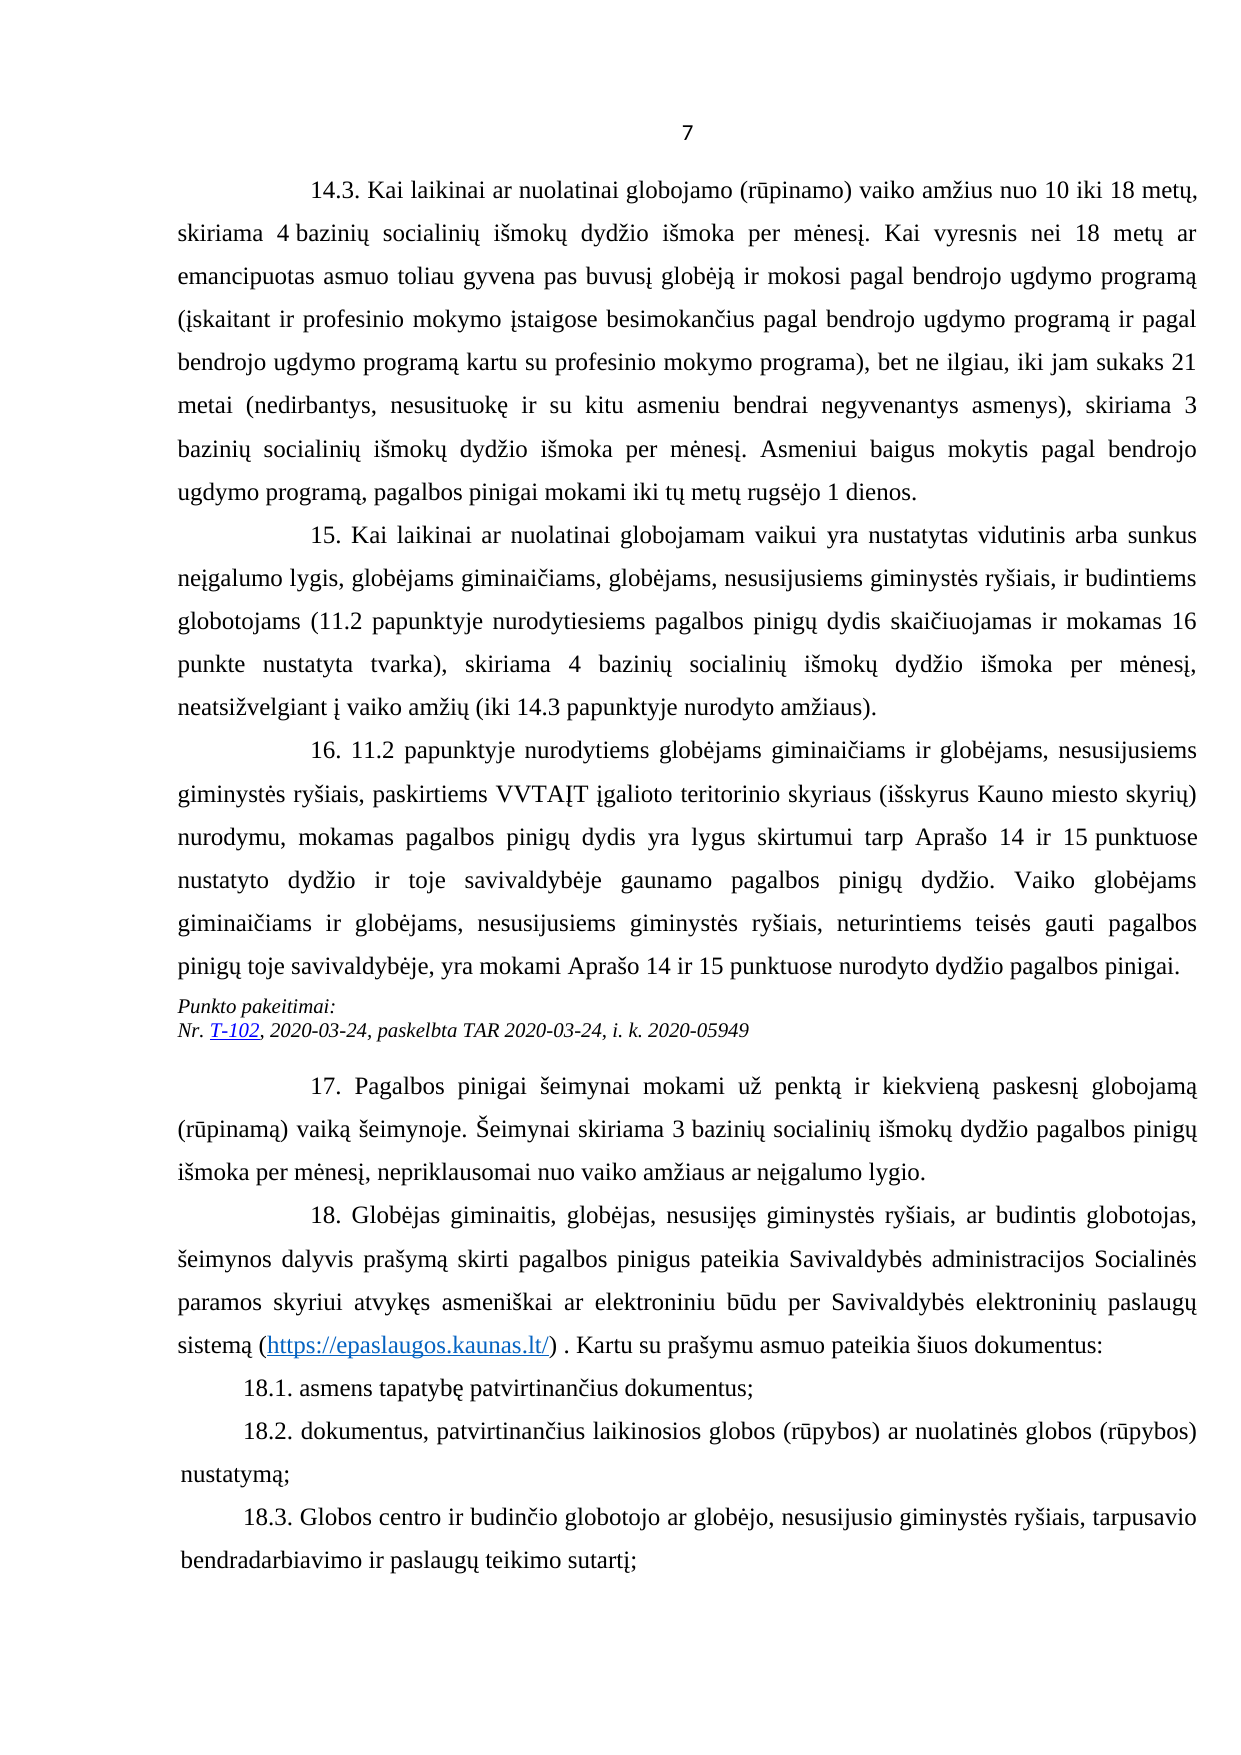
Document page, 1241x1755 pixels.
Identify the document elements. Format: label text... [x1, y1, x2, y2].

text Punkto pakeitimai: [177, 994, 1198, 1018]
text 18.3. Globos centro ir budinčio globotojo ar globėjo, nesusijusio giminystės ryšiais, tarpusavio bendradarbiavimo ir paslaugų teikimo sutartį; [180, 1502, 1198, 1574]
text 16. 11.2 papunktyje nurodytiems globėjams giminaičiams ir globėjams, nesusijusiems giminystės ryšiais, paskirtiems VVTAĮT įgalioto teritorinio skyriaus (išskyrus Kauno miesto skyrių) nurodymu, mokamas pagalbos pinigų dydis yra lygus skirtumui tarp Aprašo 14 ir 15 punktuose nustatyto dydžio ir toje savivaldybėje gaunamo pagalbos pinigų dydžio. Vaiko globėjams giminaičiams ir globėjams, nesusijusiems giminystės ryšiais, neturintiems teisės gauti pagalbos pinigų toje savivaldybėje, yra mokami Aprašo 14 ir 15 punktuose nurodyto dydžio pagalbos pinigai. [177, 736, 1198, 980]
text 14.3. Kai laikinai ar nuolatinai globojamo (rūpinamo) vaiko amžius nuo 10 iki 18 metų, skiriama 4 bazinių socialinių išmokų dydžio išmoka per mėnesį. Kai vyresnis nei 18 metų ar emancipuotas asmuo toliau gyvena pas buvusį globėją ir mokosi pagal bendrojo ugdymo programą (įskaitant ir profesinio mokymo įstaigose besimokančius pagal bendrojo ugdymo programą ir pagal bendrojo ugdymo programą kartu su profesinio mokymo programa), bet ne ilgiau, iki jam sukaks 21 metai (nedirbantys, nesusituokę ir su kitu asmeniu bendrai negyvenantys asmenys), skiriama 3 bazinių socialinių išmokų dydžio išmoka per mėnesį. Asmeniui baigus mokytis pagal bendrojo ugdymo programą, pagalbos pinigai mokami iki tų metų rugsėjo 1 dienos. [177, 175, 1198, 506]
text 17. Pagalbos pinigai šeimynai mokami už penktą ir kiekvieną paskesnį globojamą (rūpinamą) vaiką šeimynoje. Šeimynai skiriama 3 bazinių socialinių išmokų dydžio pagalbos pinigų išmoka per mėnesį, nepriklausomai nuo vaiko amžiaus ar neįgalumo lygio. [177, 1071, 1198, 1186]
text 18.2. dokumentus, patvirtinančius laikinosios globos (rūpybos) ar nuolatinės globos (rūpybos) nustatymą; [180, 1416, 1198, 1488]
text 15. Kai laikinai ar nuolatinai globojamam vaikui yra nustatytas vidutinis arba sunkus neįgalumo lygis, globėjams giminaičiams, globėjams, nesusijusiems giminystės ryšiais, ir budintiems globotojams (11.2 papunktyje nurodytiesiems pagalbos pinigų dydis skaičiuojamas ir mokamas 16 punkte nustatyta tvarka), skiriama 4 bazinių socialinių išmokų dydžio išmoka per mėnesį, neatsižvelgiant į vaiko amžių (iki 14.3 papunktyje nurodyto amžiaus). [177, 520, 1198, 721]
text 18. Globėjas giminaitis, globėjas, nesusijęs giminystės ryšiais, ar budintis globotojas, šeimynos dalyvis prašymą skirti pagalbos pinigus pateikia Savivaldybės administracijos Socialinės paramos skyriui atvykęs asmeniškai ar elektroniniu būdu per Savivaldybės elektroninių paslaugų sistemą (https://epaslaugos.kaunas.lt/) . Kartu su prašymu asmuo pateikia šiuos dokumentus: [177, 1201, 1198, 1359]
text Nr. T-102, 2020-03-24, paskelbta TAR 2020-03-24, i. k. 2020-05949 [177, 1018, 1198, 1042]
text 18.1. asmens tapatybę patvirtinančius dokumentus; [180, 1373, 1198, 1402]
